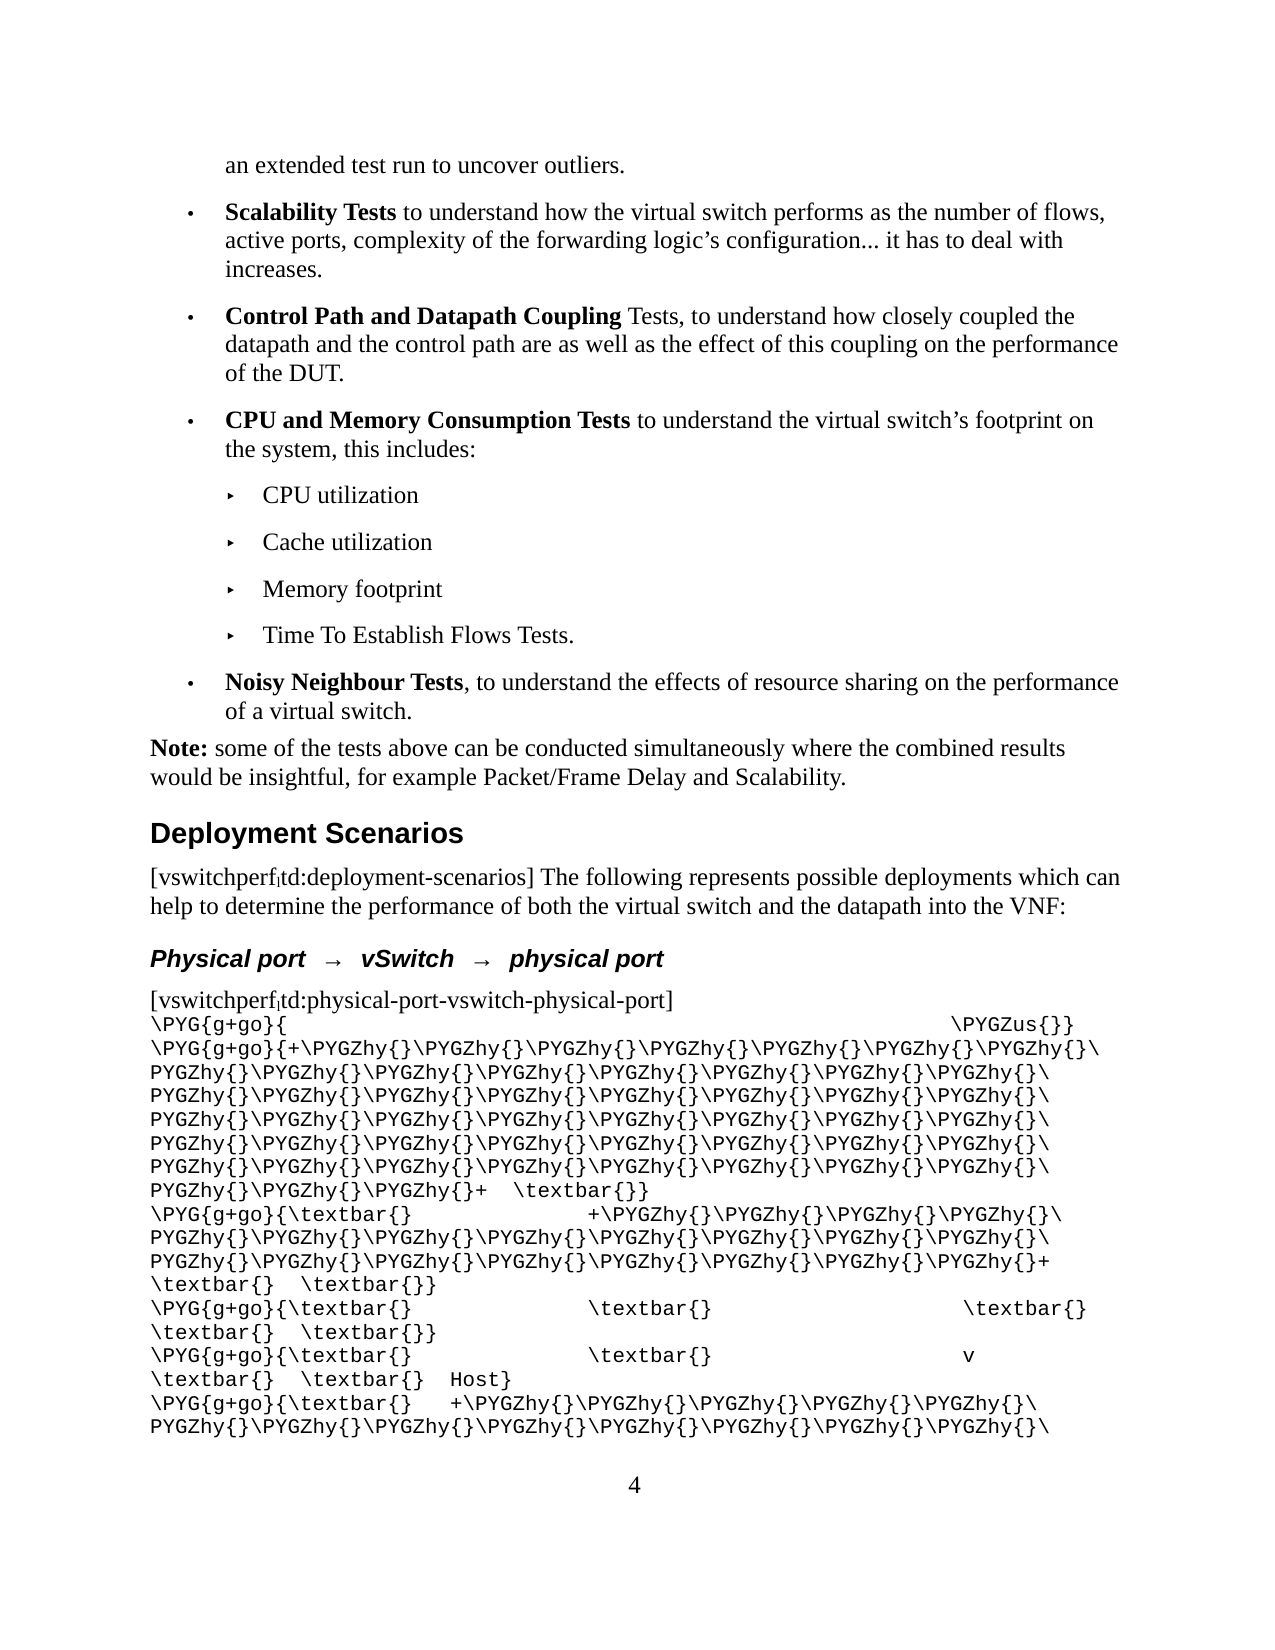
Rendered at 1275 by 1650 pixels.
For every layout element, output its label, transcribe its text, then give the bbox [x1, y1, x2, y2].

text Note: some of the tests above can be conducted simultaneously where the combined results would be insightful, for example Packet/Frame Delay and Scalability. [150, 733, 1125, 791]
text \PYG{g+go}{ \PYGZus{}} [150, 1014, 1125, 1038]
list Time To Establish Flows Tests. [225, 620, 1125, 649]
list Noisy Neighbour Tests, to understand the effects of resource sharing on the performance of a virtual switch. [187, 667, 1125, 724]
text \PYG{g+go}{\textbar{} +\PYGZhy{}\PYGZhy{}\PYGZhy{}\PYGZhy{}\PYGZhy{}\PYGZhy{}\PYGZhy{}\PYGZhy{}\PYGZhy{}\PYGZhy{}\PYGZhy{}\PYGZhy{}\PYGZhy{}\ [150, 1393, 1125, 1440]
list Cache utilization [225, 527, 1125, 556]
list an extended test run to uncover outliers. [187, 150, 1125, 179]
list CPU utilization [225, 480, 1125, 509]
list CPU and Memory Consumption Tests to understand the virtual switch’s footprint on the system, this includes: [187, 405, 1125, 462]
list Memory footprint [225, 574, 1125, 602]
list Control Path and Datapath Coupling Tests, to understand how closely coupled the datapath and the control path are as well as the effect of this coupling on the performance of the DUT. [187, 301, 1125, 387]
subtitle Deployment Scenarios [150, 816, 1125, 849]
text \PYG{g+go}{\textbar{} \textbar{} \textbar{} \textbar{} \textbar{}} [150, 1298, 1125, 1345]
text \PYG{g+go}{\textbar{} \textbar{} v \textbar{} \textbar{} Host} [150, 1345, 1125, 1393]
list Scalability Tests to understand how the virtual switch performs as the number of flows, active ports, complexity of the forwarding logic’s configuration... it has to deal with increases. [187, 197, 1125, 283]
text [vswitchperfltd:physical-port-vswitch-physical-port] [150, 986, 1125, 1014]
text [vswitchperfltd:deployment-scenarios] The following represents possible deployments which can help to determine the performance of both the virtual switch and the datapath into the VNF: [150, 862, 1125, 919]
text \PYG{g+go}{+\PYGZhy{}\PYGZhy{}\PYGZhy{}\PYGZhy{}\PYGZhy{}\PYGZhy{}\PYGZhy{}\PYGZhy{}\PYGZhy{}\PYGZhy{}\PYGZhy{}\PYGZhy{}\PYGZhy{}\PYGZhy{}\PYGZhy{}\PYGZhy{}\PYGZhy{}\PYGZhy{}\PYGZhy{}\PYGZhy{}\PYGZhy{}\PYGZhy{}\PYGZhy{}\PYGZhy{}\PYGZhy{}\PYGZhy{}\PYGZhy{}\PYGZhy{}\PYGZhy{}\PYGZhy{}\PYGZhy{}\PYGZhy{}\PYGZhy{}\PYGZhy{}\PYGZhy{}\PYGZhy{}\PYGZhy{}\PYGZhy{}\PYGZhy{}\PYGZhy{}\PYGZhy{}\PYGZhy{}\PYGZhy{}\PYGZhy{}\PYGZhy{}\PYGZhy{}\PYGZhy{}\PYGZhy{}\PYGZhy{}\PYGZhy{}+ \textbar{}} [150, 1038, 1125, 1203]
subtitle Physical port → vSwitch → physical port [150, 944, 1125, 973]
text \PYG{g+go}{\textbar{} +\PYGZhy{}\PYGZhy{}\PYGZhy{}\PYGZhy{}\PYGZhy{}\PYGZhy{}\PYGZhy{}\PYGZhy{}\PYGZhy{}\PYGZhy{}\PYGZhy{}\PYGZhy{}\PYGZhy{}\PYGZhy{}\PYGZhy{}\PYGZhy{}\PYGZhy{}\PYGZhy{}\PYGZhy{}\PYGZhy{}+ \textbar{} \textbar{}} [150, 1203, 1125, 1298]
